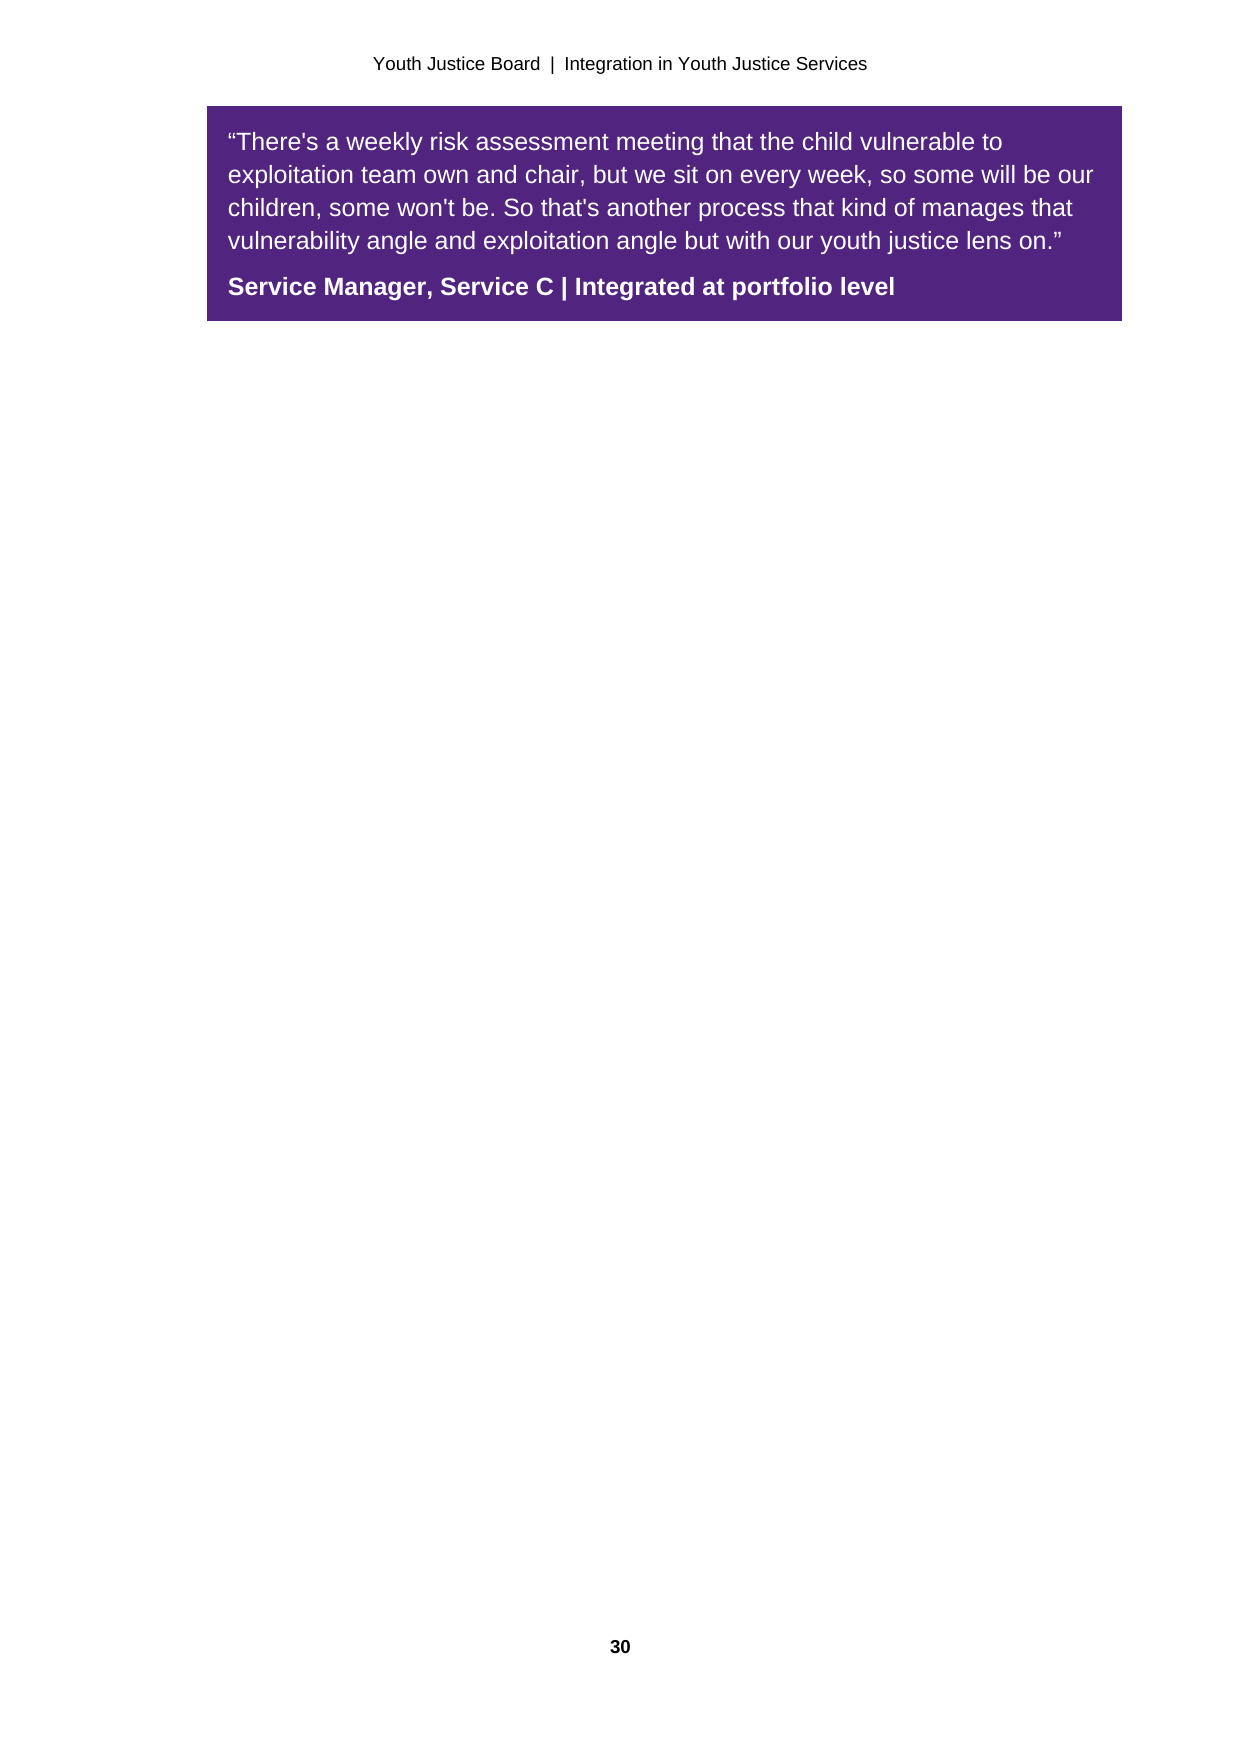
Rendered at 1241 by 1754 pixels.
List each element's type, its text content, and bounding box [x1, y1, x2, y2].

text “There's a weekly risk assessment meeting that the child vulnerable to exploitation team own and chair, but we sit on every week, so some will be our children, some won't be. So that's another process that kind of manages that vulnerability angle and exploitation angle but with our youth justice lens on.” [219, 119, 1109, 251]
text Service Manager, Service C | Integrated at portfolio level [219, 251, 1109, 309]
